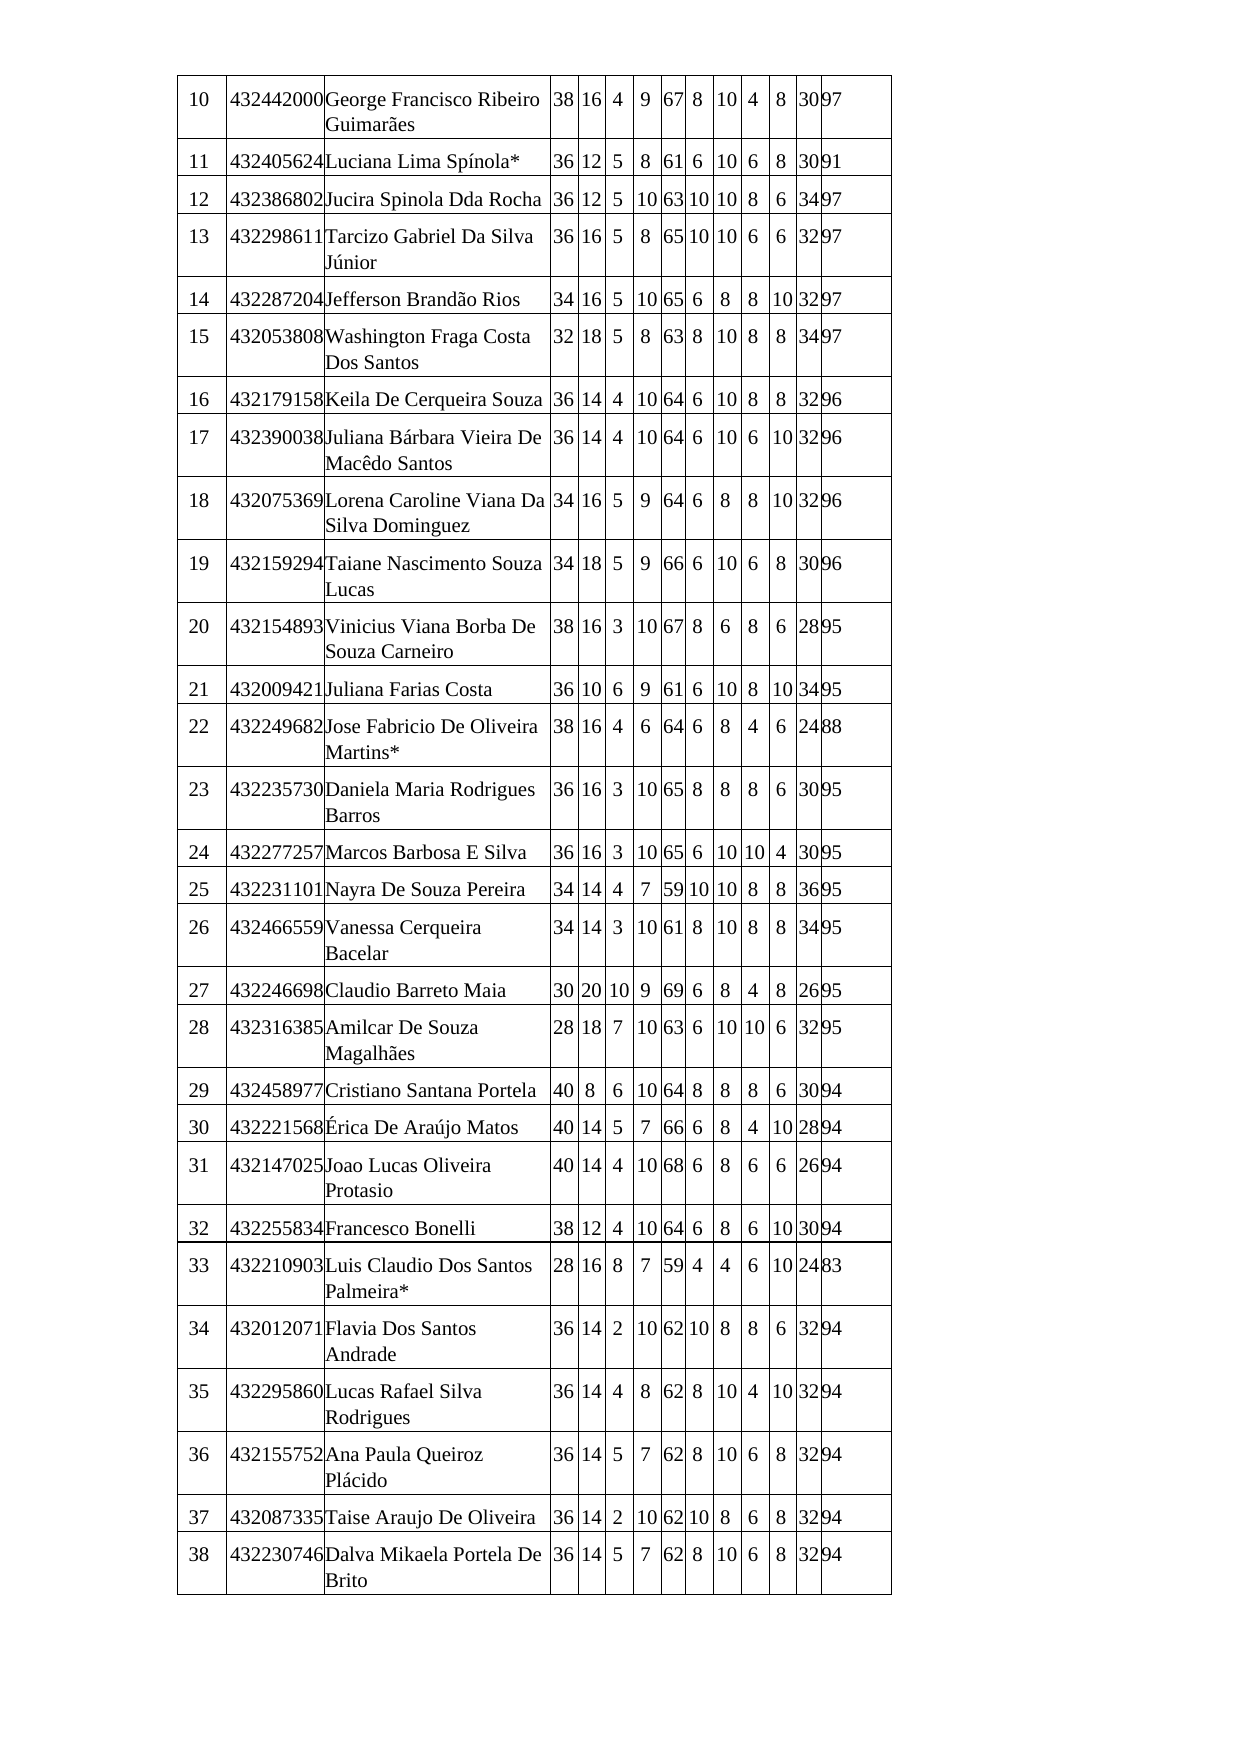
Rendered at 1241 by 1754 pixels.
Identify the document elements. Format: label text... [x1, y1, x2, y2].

table_cell 32 [797, 1532, 821, 1594]
table_cell 4 [742, 704, 769, 766]
table_cell 97 [822, 176, 891, 213]
table_cell 432179158 [227, 377, 324, 413]
table_cell 8 [742, 1068, 769, 1104]
table_cell 14 [579, 1532, 605, 1594]
table_cell 94 [822, 1084, 829, 1096]
table_cell 8 [742, 377, 769, 413]
table_cell 20 [579, 967, 605, 1003]
table_cell 8 [742, 477, 769, 539]
table_cell 6 [742, 214, 769, 276]
table_cell Tarcizo Gabriel Da Silva Júnior [325, 214, 550, 276]
table_cell Jose Fabricio De Oliveira Martins* [325, 704, 550, 766]
table_cell 3 [606, 830, 633, 866]
table_cell 32 [797, 377, 821, 413]
table_cell 6 [686, 967, 713, 1003]
table_cell 10 [714, 176, 741, 213]
table_cell Lucas Rafael Silva Rodrigues [325, 1369, 550, 1431]
table_cell 97 [822, 193, 829, 205]
table_cell 8 [742, 767, 769, 829]
table_cell 36 [551, 767, 578, 829]
table_cell 10 [634, 1142, 661, 1204]
table_cell Érica De Araújo Matos [325, 1105, 550, 1141]
table_cell 36 [551, 1369, 578, 1431]
table_cell 95 [822, 883, 829, 895]
table_cell 14 [579, 1369, 605, 1431]
table_cell 12 [178, 176, 226, 213]
table_cell 10 [714, 830, 741, 866]
table_cell 4 [714, 1243, 741, 1304]
table_cell 6 [770, 1306, 796, 1367]
table_cell 15 [178, 314, 226, 376]
table_cell 10 [742, 830, 769, 866]
table_cell 32 [797, 277, 821, 313]
table_cell 95 [822, 921, 829, 933]
table_cell 28 [178, 1005, 226, 1067]
table_cell 95 [822, 846, 829, 858]
table_cell 432277257 [227, 830, 324, 866]
table_cell 4 [742, 967, 769, 1003]
table_cell 94 [822, 1369, 891, 1431]
table_cell 8 [714, 1306, 741, 1367]
table_cell 4 [606, 1142, 633, 1204]
table_cell Nayra De Souza Pereira [325, 867, 550, 903]
table_cell 5 [606, 540, 633, 602]
table_cell 95 [822, 904, 891, 966]
table_cell 32 [551, 314, 578, 376]
table_cell 8 [770, 540, 796, 602]
table_cell 10 [634, 1306, 661, 1367]
table_cell 8 [634, 214, 661, 276]
table_cell 16 [579, 76, 605, 138]
table_cell 10 [714, 1369, 741, 1431]
table_cell 432386802 [227, 176, 324, 213]
table_cell 432159294 [227, 540, 324, 602]
table_cell 18 [579, 314, 605, 376]
table_cell 432075369 [227, 477, 324, 539]
table_cell 97 [822, 230, 829, 242]
table_cell 97 [822, 314, 891, 376]
table_cell 8 [714, 1142, 741, 1204]
table_cell 27 [178, 967, 226, 1003]
table_cell 8 [742, 314, 769, 376]
table_cell 62 [662, 1432, 685, 1493]
table_cell 34 [797, 176, 821, 213]
table_cell 4 [606, 704, 633, 766]
table_cell Taise Araujo De Oliveira [325, 1495, 550, 1531]
table_cell 432390038 [227, 414, 324, 476]
table_cell 16 [579, 214, 605, 276]
table_cell 96 [822, 477, 891, 539]
table_cell 8 [714, 277, 741, 313]
table_cell 36 [551, 377, 578, 413]
table_cell 10 [714, 214, 741, 276]
table_cell Luciana Lima Spínola* [325, 139, 550, 175]
table_cell 8 [714, 1495, 741, 1531]
table_cell 10 [634, 830, 661, 866]
table_cell 7 [634, 1105, 661, 1141]
table_cell 8 [686, 904, 713, 966]
table_cell 432466559 [227, 904, 324, 966]
table_cell 96 [822, 540, 891, 602]
table_cell 4 [742, 1369, 769, 1431]
table_cell 8 [686, 1068, 713, 1104]
table_cell 432235730 [227, 767, 324, 829]
table_cell 8 [742, 904, 769, 966]
table_cell 432295860 [227, 1369, 324, 1431]
table_cell 68 [662, 1142, 685, 1204]
table_cell 10 [714, 1432, 741, 1493]
table_cell 95 [822, 620, 829, 632]
table_cell 10 [770, 277, 796, 313]
table_cell 28 [551, 1005, 578, 1067]
table_cell 35 [178, 1369, 226, 1431]
table_cell 11 [178, 139, 226, 175]
table_cell 6 [742, 1532, 769, 1594]
table_cell 432154893 [227, 603, 324, 665]
table_cell 34 [797, 666, 821, 703]
table_cell 95 [822, 867, 891, 903]
table_cell 30 [797, 1205, 821, 1241]
table_cell Jefferson Brandão Rios [325, 277, 550, 313]
table_cell 9 [634, 477, 661, 539]
table_cell 8 [742, 603, 769, 665]
table_cell 6 [770, 767, 796, 829]
table_cell 3 [606, 767, 633, 829]
table_cell 38 [551, 1205, 578, 1241]
table_cell 18 [579, 540, 605, 602]
table_cell 95 [822, 603, 891, 665]
table_cell 94 [822, 1068, 891, 1104]
table_cell 8 [634, 1369, 661, 1431]
table_cell 14 [579, 1105, 605, 1141]
table_cell 34 [551, 477, 578, 539]
table_cell 8 [714, 767, 741, 829]
table_cell 96 [822, 494, 829, 506]
table_cell 95 [822, 830, 891, 866]
table_cell 6 [686, 1005, 713, 1067]
table_cell 24 [797, 1243, 821, 1304]
table_cell 6 [770, 176, 796, 213]
table_cell 94 [822, 1448, 829, 1460]
table_cell 4 [606, 377, 633, 413]
table_cell 8 [770, 1495, 796, 1531]
table_cell 432246698 [227, 967, 324, 1003]
table_cell 95 [822, 1021, 829, 1033]
table_cell 36 [551, 1532, 578, 1594]
table_cell 14 [579, 414, 605, 476]
table_cell 96 [822, 393, 829, 405]
table_cell 5 [606, 1432, 633, 1493]
table_cell 22 [178, 704, 226, 766]
table_cell 10 [579, 666, 605, 703]
table_cell 6 [686, 666, 713, 703]
table_cell 8 [714, 967, 741, 1003]
table_cell Claudio Barreto Maia [325, 967, 550, 1003]
table_cell 97 [822, 76, 891, 138]
table_cell 95 [822, 1005, 891, 1067]
table_cell 38 [551, 603, 578, 665]
table_cell 5 [606, 314, 633, 376]
table_cell 8 [742, 176, 769, 213]
table_cell 8 [742, 666, 769, 703]
table_cell 14 [579, 377, 605, 413]
table_cell 28 [797, 603, 821, 665]
table_cell 66 [662, 540, 685, 602]
table_cell 67 [662, 76, 685, 138]
table_cell 8 [686, 1369, 713, 1431]
table_cell 10 [634, 1005, 661, 1067]
table_cell 10 [714, 139, 741, 175]
table_cell 8 [686, 1432, 713, 1493]
table_cell 30 [551, 967, 578, 1003]
table_cell 6 [606, 666, 633, 703]
table_cell 95 [822, 767, 891, 829]
table_cell 14 [579, 1432, 605, 1493]
table_cell 59 [662, 867, 685, 903]
table_cell 38 [178, 1532, 226, 1594]
table_cell 26 [178, 904, 226, 966]
table_cell 8 [686, 76, 713, 138]
table_cell 8 [770, 76, 796, 138]
table_cell 94 [822, 1432, 891, 1493]
table_cell 4 [742, 1105, 769, 1141]
table_cell 31 [178, 1142, 226, 1204]
table_cell 16 [579, 830, 605, 866]
table_cell 10 [714, 540, 741, 602]
table_cell 432458977 [227, 1068, 324, 1104]
table_cell 59 [662, 1243, 685, 1304]
table_cell 432221568 [227, 1105, 324, 1141]
table_cell 61 [662, 666, 685, 703]
table_cell 97 [822, 93, 829, 105]
table_cell 8 [770, 1532, 796, 1594]
table_cell 8 [606, 1243, 633, 1304]
table_cell Flavia Dos Santos Andrade [325, 1306, 550, 1367]
table_cell 30 [797, 139, 821, 175]
table_cell 36 [551, 1495, 578, 1531]
table_cell 10 [770, 1369, 796, 1431]
table_cell 30 [797, 540, 821, 602]
table_cell 94 [822, 1121, 829, 1133]
table_cell 28 [797, 1105, 821, 1141]
table_cell 12 [579, 139, 605, 175]
table_cell 10 [714, 414, 741, 476]
table_cell 8 [686, 314, 713, 376]
table_cell 432009421 [227, 666, 324, 703]
table_cell 95 [822, 984, 829, 996]
table_cell 10 [770, 1105, 796, 1141]
table_cell 14 [579, 867, 605, 903]
table_cell 6 [686, 1105, 713, 1141]
table_cell 16 [178, 377, 226, 413]
table_cell 36 [551, 666, 578, 703]
table_cell 8 [770, 314, 796, 376]
table_cell 24 [797, 704, 821, 766]
table_cell 65 [662, 214, 685, 276]
table_cell 91 [822, 155, 829, 167]
table_cell 4 [606, 1369, 633, 1431]
table_cell 94 [822, 1306, 891, 1367]
table_cell Jucira Spinola Dda Rocha [325, 176, 550, 213]
table_cell 5 [606, 277, 633, 313]
table_cell 34 [797, 904, 821, 966]
table_cell 10 [634, 603, 661, 665]
table_cell 33 [178, 1243, 226, 1304]
table_cell Daniela Maria Rodrigues Barros [325, 767, 550, 829]
table_cell 8 [686, 603, 713, 665]
table_cell 30 [797, 830, 821, 866]
table_cell 63 [662, 176, 685, 213]
table_cell 432287204 [227, 277, 324, 313]
table_cell 10 [714, 666, 741, 703]
table_cell 30 [178, 1105, 226, 1141]
table_cell Cristiano Santana Portela [325, 1068, 550, 1104]
table_cell 3 [606, 904, 633, 966]
table_cell 96 [822, 414, 891, 476]
table_cell 16 [579, 767, 605, 829]
table_cell 16 [579, 603, 605, 665]
table_cell 10 [606, 967, 633, 1003]
table_cell Keila De Cerqueira Souza [325, 377, 550, 413]
table_cell Luis Claudio Dos Santos Palmeira* [325, 1243, 550, 1304]
table_cell 6 [742, 1432, 769, 1493]
table_cell 9 [634, 967, 661, 1003]
table_cell 10 [634, 176, 661, 213]
table_cell 95 [822, 683, 829, 695]
table_cell 61 [662, 904, 685, 966]
table_cell 13 [178, 214, 226, 276]
table_cell 8 [770, 904, 796, 966]
table_cell Marcos Barbosa E Silva [325, 830, 550, 866]
table_cell 95 [822, 783, 829, 795]
table_cell Vinicius Viana Borba De Souza Carneiro [325, 603, 550, 665]
table_cell 95 [822, 967, 891, 1003]
table_cell 94 [822, 1105, 891, 1141]
table_cell 7 [634, 867, 661, 903]
table_cell 32 [797, 414, 821, 476]
table_cell 432231101 [227, 867, 324, 903]
table_cell 8 [714, 1068, 741, 1104]
table_cell 10 [714, 314, 741, 376]
table_cell 36 [551, 214, 578, 276]
table_cell 40 [551, 1105, 578, 1141]
table_cell 6 [742, 1205, 769, 1241]
table_cell 6 [686, 414, 713, 476]
table_cell 10 [634, 414, 661, 476]
table_cell 36 [551, 1306, 578, 1367]
table_cell 8 [770, 967, 796, 1003]
table_cell 34 [551, 540, 578, 602]
table_cell 26 [797, 967, 821, 1003]
table_cell 10 [634, 1205, 661, 1241]
table_cell 94 [822, 1511, 829, 1523]
table_cell 7 [606, 1005, 633, 1067]
table_cell 6 [742, 1142, 769, 1204]
table_cell 28 [551, 1243, 578, 1304]
table_cell 6 [742, 139, 769, 175]
table_cell 10 [714, 76, 741, 138]
table_cell Dalva Mikaela Portela De Brito [325, 1532, 550, 1594]
table_cell 432053808 [227, 314, 324, 376]
table_cell 18 [178, 477, 226, 539]
table_cell 5 [606, 176, 633, 213]
table_cell George Francisco Ribeiro Guimarães [325, 76, 550, 138]
table_cell 96 [822, 431, 829, 443]
table_cell 8 [770, 139, 796, 175]
table_cell 8 [686, 1532, 713, 1594]
table_cell 34 [178, 1306, 226, 1367]
table_cell 5 [606, 139, 633, 175]
table_cell 7 [634, 1432, 661, 1493]
table_cell 32 [797, 1306, 821, 1367]
table_cell 66 [662, 1105, 685, 1141]
table_cell 10 [686, 176, 713, 213]
table_cell 36 [551, 414, 578, 476]
table_cell 6 [686, 277, 713, 313]
table_cell 432249682 [227, 704, 324, 766]
table_cell 36 [551, 176, 578, 213]
table_cell 32 [797, 1495, 821, 1531]
table_cell Ana Paula Queiroz Plácido [325, 1432, 550, 1493]
table_cell 432012071 [227, 1306, 324, 1367]
table_cell 4 [606, 414, 633, 476]
table_cell 432255834 [227, 1205, 324, 1241]
table_cell 8 [742, 867, 769, 903]
table_cell 16 [579, 704, 605, 766]
table_cell 6 [714, 603, 741, 665]
table_cell 10 [634, 1068, 661, 1104]
table_cell 30 [797, 1068, 821, 1104]
table_cell 10 [634, 1495, 661, 1531]
table_cell Taiane Nascimento Souza Lucas [325, 540, 550, 602]
table_cell 432442000 [227, 76, 324, 138]
table_cell 432230746 [227, 1532, 324, 1594]
table_cell 37 [178, 1495, 226, 1531]
table_cell 96 [822, 377, 891, 413]
table_cell 29 [178, 1068, 226, 1104]
table_cell 12 [579, 176, 605, 213]
table_cell 6 [686, 704, 713, 766]
table_cell 32 [178, 1205, 226, 1241]
table_cell 6 [686, 477, 713, 539]
table_cell 4 [606, 867, 633, 903]
table_cell 97 [822, 330, 829, 342]
table_cell 6 [770, 1005, 796, 1067]
table_cell 16 [579, 1243, 605, 1304]
table_cell 25 [178, 867, 226, 903]
table_cell 4 [770, 830, 796, 866]
table_cell 96 [822, 557, 829, 569]
table_cell 62 [662, 1369, 685, 1431]
table_cell 94 [822, 1322, 829, 1334]
table_cell 63 [662, 314, 685, 376]
table_cell 34 [551, 867, 578, 903]
table_cell 6 [770, 603, 796, 665]
table_cell 62 [662, 1495, 685, 1531]
table_cell 65 [662, 767, 685, 829]
table_cell 10 [770, 1243, 796, 1304]
table_cell 14 [579, 1142, 605, 1204]
table_cell 23 [178, 767, 226, 829]
table_cell 94 [822, 1222, 829, 1234]
table_cell 65 [662, 830, 685, 866]
table_cell 67 [662, 603, 685, 665]
table_cell 64 [662, 477, 685, 539]
table_cell 34 [797, 314, 821, 376]
table_cell 64 [662, 377, 685, 413]
table_cell 10 [770, 1205, 796, 1241]
table_cell 432405624 [227, 139, 324, 175]
table_cell 14 [579, 1495, 605, 1531]
table_cell 10 [686, 1306, 713, 1367]
table_cell 61 [662, 139, 685, 175]
table_cell 6 [770, 1068, 796, 1104]
table_cell 6 [770, 1142, 796, 1204]
table_cell 5 [606, 214, 633, 276]
table_cell 6 [686, 139, 713, 175]
table_cell 32 [797, 214, 821, 276]
table_cell 10 [770, 666, 796, 703]
table_cell 8 [579, 1068, 605, 1104]
table_cell 6 [686, 1205, 713, 1241]
table_cell 6 [742, 540, 769, 602]
table_cell 21 [178, 666, 226, 703]
table_cell 30 [797, 767, 821, 829]
table_cell 64 [662, 1205, 685, 1241]
table_cell 432298611 [227, 214, 324, 276]
table_cell 10 [770, 477, 796, 539]
table_cell 6 [686, 1142, 713, 1204]
table_cell 94 [822, 1532, 891, 1594]
table_cell 9 [634, 76, 661, 138]
table_cell 10 [634, 904, 661, 966]
table_cell 8 [714, 1205, 741, 1241]
table_cell 5 [606, 477, 633, 539]
table_cell Juliana Bárbara Vieira De Macêdo Santos [325, 414, 550, 476]
table_cell Vanessa Cerqueira Bacelar [325, 904, 550, 966]
table_cell 7 [634, 1243, 661, 1304]
table_cell 69 [662, 967, 685, 1003]
table_cell 4 [606, 76, 633, 138]
table_cell 5 [606, 1105, 633, 1141]
table_cell 8 [714, 477, 741, 539]
table_cell 34 [551, 277, 578, 313]
table_cell 38 [551, 76, 578, 138]
table_cell 40 [551, 1142, 578, 1204]
table_cell 36 [551, 139, 578, 175]
table_cell 10 [714, 377, 741, 413]
table_cell 36 [551, 1432, 578, 1493]
table_cell 94 [822, 1142, 891, 1204]
table_cell 32 [797, 1369, 821, 1431]
table_cell 62 [662, 1532, 685, 1594]
table_cell 14 [579, 904, 605, 966]
table_cell 14 [579, 1306, 605, 1367]
table_cell 64 [662, 704, 685, 766]
table_cell 8 [770, 867, 796, 903]
table_cell 36 [551, 830, 578, 866]
table_cell 10 [634, 277, 661, 313]
table_cell 32 [797, 1432, 821, 1493]
table_cell 20 [178, 603, 226, 665]
table_cell 36 [178, 1432, 226, 1493]
table_cell 34 [551, 904, 578, 966]
table_cell 432210903 [227, 1243, 324, 1304]
table_cell 97 [822, 293, 829, 305]
table_cell 6 [742, 1243, 769, 1304]
table_cell 26 [797, 1142, 821, 1204]
table_cell 97 [822, 214, 891, 276]
table_cell 16 [579, 277, 605, 313]
table_cell 6 [686, 830, 713, 866]
table_cell 14 [178, 277, 226, 313]
table_cell 6 [742, 1495, 769, 1531]
table_cell 18 [579, 1005, 605, 1067]
table_cell 10 [714, 1005, 741, 1067]
table_cell 9 [634, 540, 661, 602]
table_cell Joao Lucas Oliveira Protasio [325, 1142, 550, 1204]
table_cell 5 [606, 1532, 633, 1594]
table_cell 19 [178, 540, 226, 602]
table_cell 6 [742, 414, 769, 476]
table_cell 3 [606, 603, 633, 665]
table_cell 8 [714, 704, 741, 766]
table_cell 94 [822, 1205, 891, 1241]
table_cell 64 [662, 1068, 685, 1104]
table_cell 94 [822, 1495, 891, 1531]
table_cell 94 [822, 1385, 829, 1397]
table_cell 7 [634, 1532, 661, 1594]
table_cell 2 [606, 1306, 633, 1367]
table_cell 8 [634, 314, 661, 376]
table_cell 32 [797, 1005, 821, 1067]
table_cell 10 [634, 377, 661, 413]
table_cell 88 [822, 704, 891, 766]
table_cell 94 [822, 1159, 829, 1171]
table_cell 10 [686, 867, 713, 903]
table_cell 94 [822, 1548, 829, 1560]
table_cell 6 [770, 214, 796, 276]
table_cell 10 [686, 214, 713, 276]
table_cell 10 [714, 867, 741, 903]
table_cell 30 [797, 76, 821, 138]
table_cell Juliana Farias Costa [325, 666, 550, 703]
table_cell 432155752 [227, 1432, 324, 1493]
table_cell 6 [686, 377, 713, 413]
table_cell 62 [662, 1306, 685, 1367]
table_cell 16 [579, 477, 605, 539]
table_cell 6 [770, 704, 796, 766]
table_cell 10 [714, 904, 741, 966]
table_cell 4 [606, 1205, 633, 1241]
table_cell 10 [742, 1005, 769, 1067]
table_cell 24 [178, 830, 226, 866]
table_cell 95 [822, 666, 891, 703]
table_cell 38 [551, 704, 578, 766]
table_cell Lorena Caroline Viana Da Silva Dominguez [325, 477, 550, 539]
table_cell 65 [662, 277, 685, 313]
table_cell 8 [686, 767, 713, 829]
table_cell 4 [686, 1243, 713, 1304]
table_cell 8 [634, 139, 661, 175]
table_cell 8 [742, 1306, 769, 1367]
table_cell 8 [770, 1432, 796, 1493]
table_cell 36 [797, 867, 821, 903]
table_cell 2 [606, 1495, 633, 1531]
table_cell 10 [770, 414, 796, 476]
table_cell 6 [606, 1068, 633, 1104]
table_cell 4 [742, 76, 769, 138]
table_cell 10 [178, 76, 226, 138]
table_cell 63 [662, 1005, 685, 1067]
table_cell 10 [686, 1495, 713, 1531]
table_cell 40 [551, 1068, 578, 1104]
table_cell 8 [714, 1105, 741, 1141]
table_cell 6 [686, 540, 713, 602]
table_cell 432087335 [227, 1495, 324, 1531]
table_cell 10 [634, 767, 661, 829]
table_cell 10 [714, 1532, 741, 1594]
table_cell 8 [770, 377, 796, 413]
table_cell Francesco Bonelli [325, 1205, 550, 1241]
table_cell 17 [178, 414, 226, 476]
table_cell 432316385 [227, 1005, 324, 1067]
table_cell 432147025 [227, 1142, 324, 1204]
table_cell 91 [822, 139, 891, 175]
table_cell Amilcar De Souza Magalhães [325, 1005, 550, 1067]
table_cell 8 [742, 277, 769, 313]
table_cell Washington Fraga Costa Dos Santos [325, 314, 550, 376]
table_cell 9 [634, 666, 661, 703]
table_cell 12 [579, 1205, 605, 1241]
table_cell 64 [662, 414, 685, 476]
table_cell 32 [797, 477, 821, 539]
table_cell 83 [822, 1243, 891, 1304]
table_cell 97 [822, 277, 891, 313]
table_cell 6 [634, 704, 661, 766]
